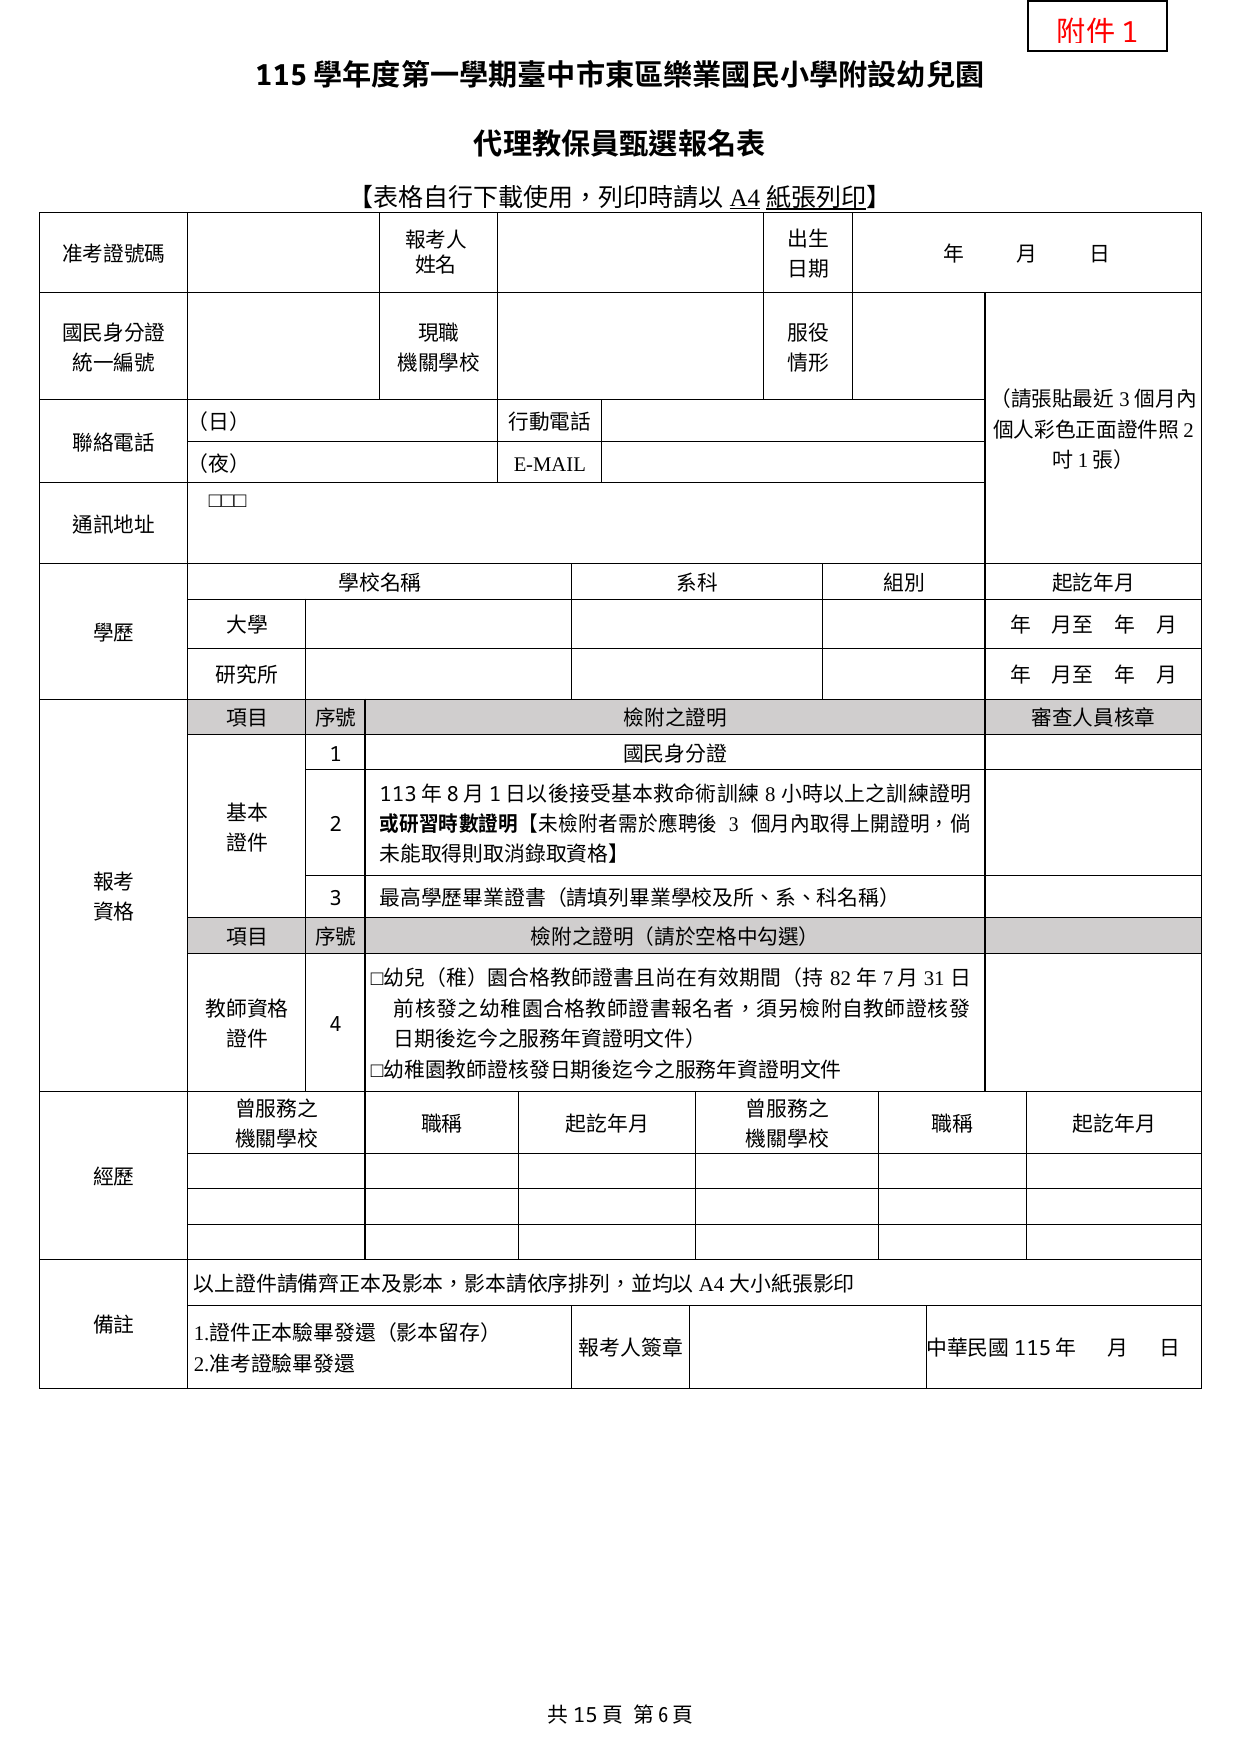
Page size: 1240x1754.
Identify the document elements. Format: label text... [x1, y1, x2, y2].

text 115學年度第一學期臺中市東區樂業國民小學附設幼兒園 [39, 57, 1199, 92]
table_header 准考證號碼 [40, 213, 187, 292]
table_cell 經歷 [40, 1092, 187, 1259]
table_cell [188, 1189, 364, 1223]
table_cell 行動電話 [498, 400, 601, 441]
table_cell 起訖年月 [519, 1092, 695, 1153]
table_cell [519, 1189, 695, 1223]
table_cell [519, 1225, 695, 1259]
table_cell 審查人員核章 [986, 700, 1201, 734]
table_cell [602, 400, 984, 441]
table_cell [986, 954, 1201, 1091]
table_cell 4 [306, 954, 364, 1091]
table_header 年 月 日 [853, 213, 1201, 292]
table_cell 年 月至 年 月 [986, 649, 1201, 698]
table_cell [366, 1225, 518, 1259]
table_header 報考人 姓名 [380, 213, 497, 292]
table_cell [823, 600, 984, 648]
table_cell [879, 1225, 1026, 1259]
table_cell 序號 [306, 700, 364, 734]
table_cell 大學 [188, 600, 305, 648]
table_cell 檢附之證明（請於空格中勾選） [366, 918, 984, 953]
table_cell 國民身分證 [366, 735, 984, 769]
table_cell [306, 649, 571, 698]
table_cell [188, 293, 379, 399]
table_cell 3 [306, 876, 364, 917]
text 代理教保員甄選報名表 [39, 126, 1199, 161]
table_cell 曾服務之 機關學校 [188, 1092, 364, 1153]
table_cell [986, 876, 1201, 917]
table_cell □□□ [188, 483, 984, 563]
table_cell 報考人簽章 [572, 1306, 689, 1388]
table_header [498, 213, 763, 292]
table_cell （請張貼最近 3 個月內個人彩色正面證件照2吋1張） [986, 293, 1201, 563]
table_cell [696, 1189, 878, 1223]
table_cell 基本 證件 [188, 735, 305, 917]
table_cell [366, 1189, 518, 1223]
table_cell [602, 442, 984, 482]
table_cell 起訖年月 [986, 564, 1201, 598]
table_cell [696, 1225, 878, 1259]
table_cell [879, 1154, 1026, 1188]
table_cell [306, 600, 571, 648]
table_cell 職稱 [366, 1092, 518, 1153]
table_cell 1.證件正本驗畢發還（影本留存） 2.准考證驗畢發還 [188, 1306, 571, 1388]
table_cell [1027, 1225, 1201, 1259]
table_cell [366, 1154, 518, 1188]
table_cell 服役 情形 [764, 293, 852, 399]
table_cell 最高學歷畢業證書（請填列畢業學校及所、系、科名稱） [366, 876, 984, 917]
table_cell [986, 918, 1201, 953]
table_cell 起訖年月 [1027, 1092, 1201, 1153]
text 附件1 [1044, 9, 1151, 42]
table_cell [188, 1154, 364, 1188]
table_cell [853, 293, 984, 399]
table_cell 通訊地址 [40, 483, 187, 563]
table_cell 學校名稱 [188, 564, 571, 598]
table_cell [1027, 1154, 1201, 1188]
table_cell 項目 [188, 918, 305, 953]
table_cell 備註 [40, 1260, 187, 1388]
table_cell [188, 1225, 364, 1259]
table_cell 2 [306, 770, 364, 874]
table_cell [572, 649, 822, 698]
table_cell （日） [188, 400, 497, 441]
table_cell [986, 735, 1201, 769]
table_cell 曾服務之 機關學校 [696, 1092, 878, 1153]
table_cell 序號 [306, 918, 364, 953]
table_cell 報考 資格 [40, 700, 187, 1091]
table_cell E-MAIL [498, 442, 601, 482]
table_cell 系科 [572, 564, 822, 598]
table_cell 組別 [823, 564, 984, 598]
table_cell 年 月至 年 月 [986, 600, 1201, 648]
table_cell 研究所 [188, 649, 305, 698]
table_cell [572, 600, 822, 648]
table_cell 檢附之證明 [366, 700, 984, 734]
table_cell [823, 649, 984, 698]
table_cell 現職 機關學校 [380, 293, 497, 399]
text 【表格自行下載使用，列印時請以 A4 紙張列印】 [39, 182, 1199, 212]
table_cell 中華民國115年 月 日 [927, 1306, 1201, 1388]
table_cell 以上證件請備齊正本及影本，影本請依序排列，並均以 A4 大小紙張影印 [188, 1260, 1201, 1305]
table_cell （夜） [188, 442, 497, 482]
table_header [188, 213, 379, 292]
table_cell 職稱 [879, 1092, 1026, 1153]
table_cell [986, 770, 1201, 874]
table_cell [879, 1189, 1026, 1223]
table_cell 113年8月1日以後接受基本救命術訓練 8 小時以上之訓練證明或研習時數證明【未檢附者需於應聘後 3 個月內取得上開證明，倘未能取得則取消錄取資格】 [366, 770, 984, 874]
table_cell [690, 1306, 926, 1388]
table_cell 1 [306, 735, 364, 769]
table_cell □幼兒（稚）園合格教師證書且尚在有效期間（持 82 年 7月 31 日前核發之幼稚園合格教師證書報名者，須另檢附自教師證核發日期後迄今之服務年資證明文件） □幼稚園教師證核發日期後迄今之服務年資證明文件 [366, 954, 984, 1091]
table_cell 學歷 [40, 564, 187, 698]
table_cell 聯絡電話 [40, 400, 187, 482]
table_cell 教師資格 證件 [188, 954, 305, 1091]
table_cell [519, 1154, 695, 1188]
table_cell 項目 [188, 700, 305, 734]
table_cell [696, 1154, 878, 1188]
table_cell [1027, 1189, 1201, 1223]
table_cell 國民身分證 統一編號 [40, 293, 187, 399]
table_header 出生 日期 [764, 213, 852, 292]
table_cell [498, 293, 763, 399]
